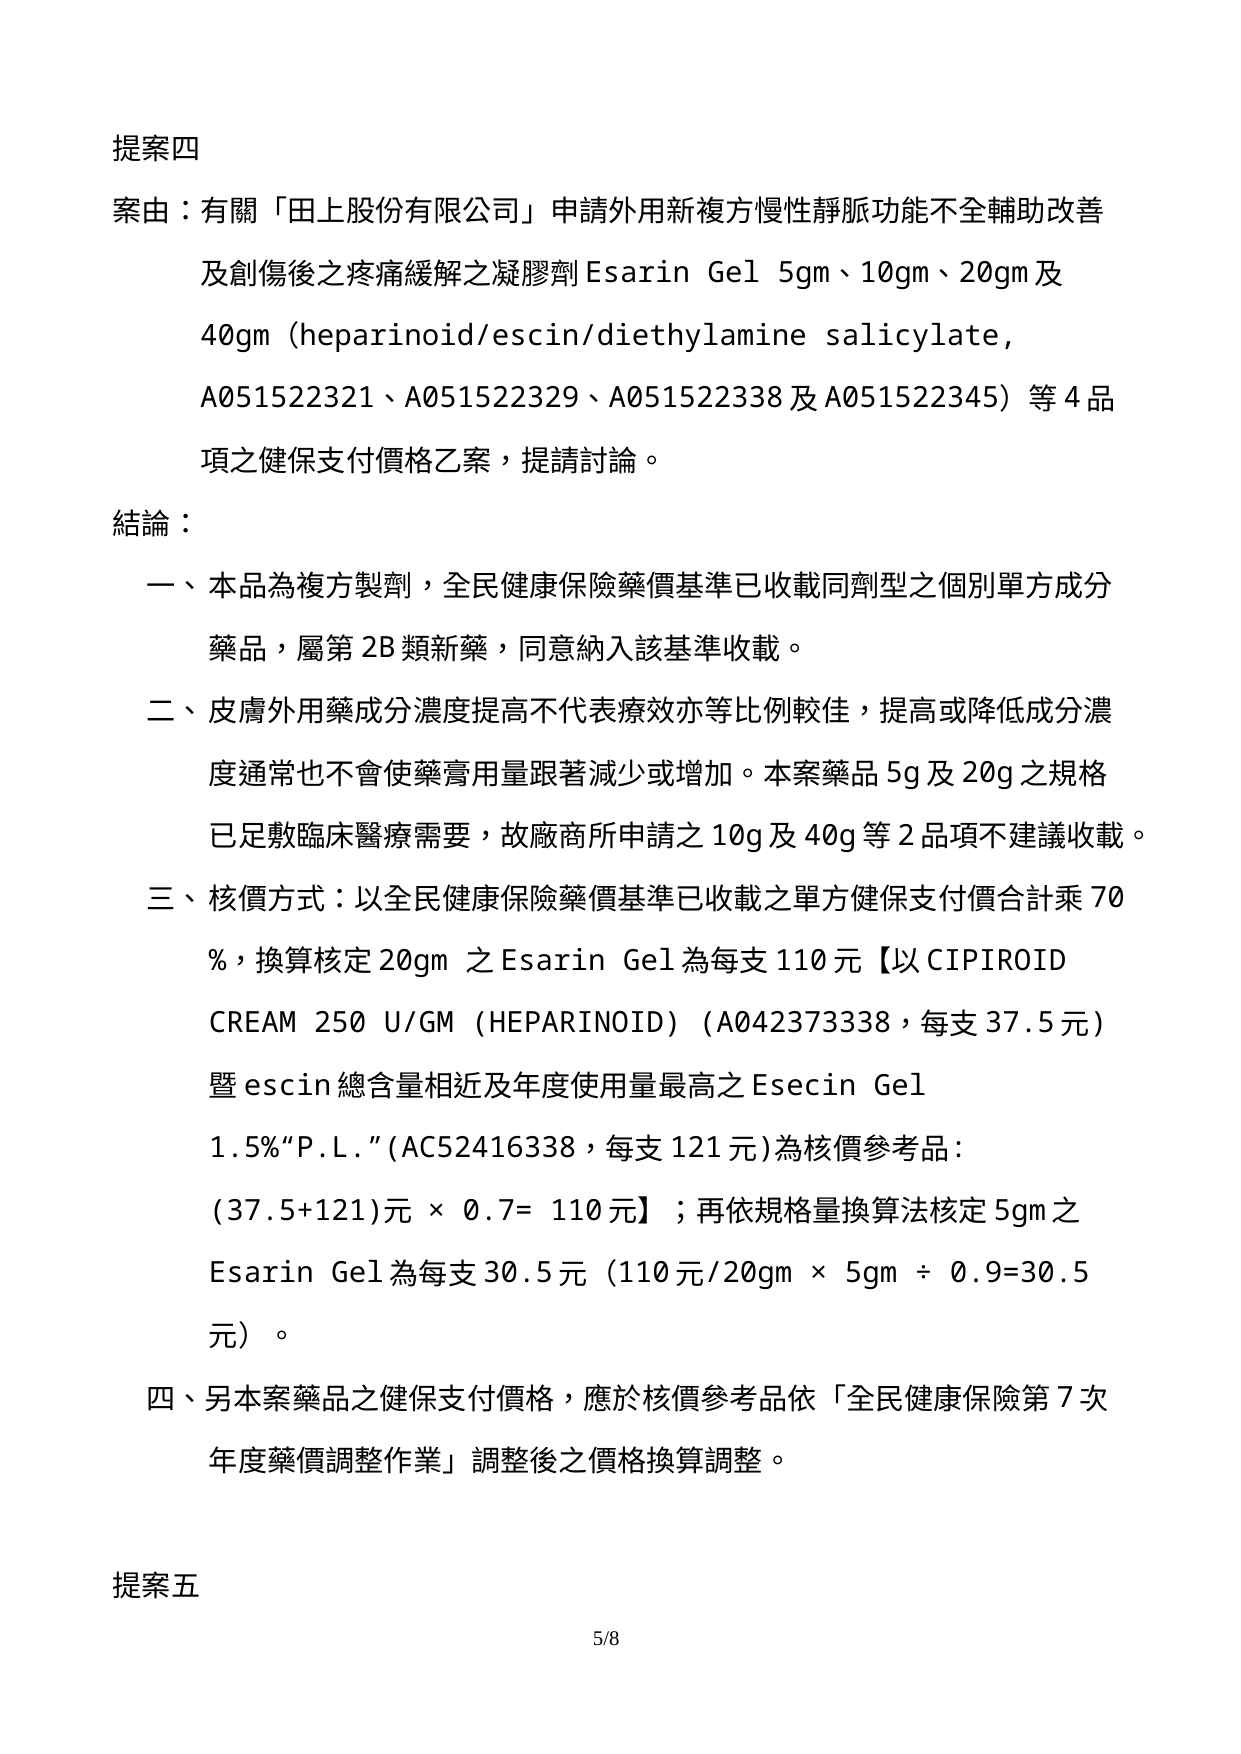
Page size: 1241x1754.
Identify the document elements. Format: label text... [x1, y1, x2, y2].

text 四、另本案藥品之健保支付價格，應於核價參考品依「全民健康保險第7次年度藥價調整作業」調整後之價格換算調整。 [146, 1355, 1128, 1480]
text 案由：有關「田上股份有限公司」申請外用新複方慢性靜脈功能不全輔助改善及創傷後之疼痛緩解之凝膠劑Esarin Gel 5gm、10gm、20gm及40gm（heparinoid/escin/diethylamine salicylate, A051522321、A051522329、A051522338及A051522345）等4品項之健保支付價格乙案，提請討論。 [112, 167, 1128, 480]
text 結論： [112, 480, 1128, 542]
text 提案五 [112, 1542, 1128, 1605]
text 三、 核價方式：以全民健康保險藥價基準已收載之單方健保支付價合計乘70 %，換算核定20gm 之Esarin Gel為每支110元【以CIPIROID CREAM 250 U/GM (HEPARINOID) (A042373338，每支37.5元)暨escin總含量相近及年度使用量最高之Esecin Gel 1.5%“P.L.”(AC52416338，每支121元)為核價參考品: (37.5+121)元 × 0.7= 110元】；再依規格量換算法核定5gm之Esarin Gel為每支30.5元（110元/20gm × 5gm ÷ 0.9=30.5元）。 [146, 855, 1128, 1355]
text 二、 皮膚外用藥成分濃度提高不代表療效亦等比例較佳，提高或降低成分濃度通常也不會使藥膏用量跟著減少或增加。本案藥品5g及20g之規格已足敷臨床醫療需要，故廠商所申請之10g及40g等2品項不建議收載。 [146, 667, 1128, 855]
text 一、 本品為複方製劑，全民健康保險藥價基準已收載同劑型之個別單方成分藥品，屬第2B類新藥，同意納入該基準收載。 [146, 542, 1128, 667]
text 提案四 [112, 105, 1128, 167]
